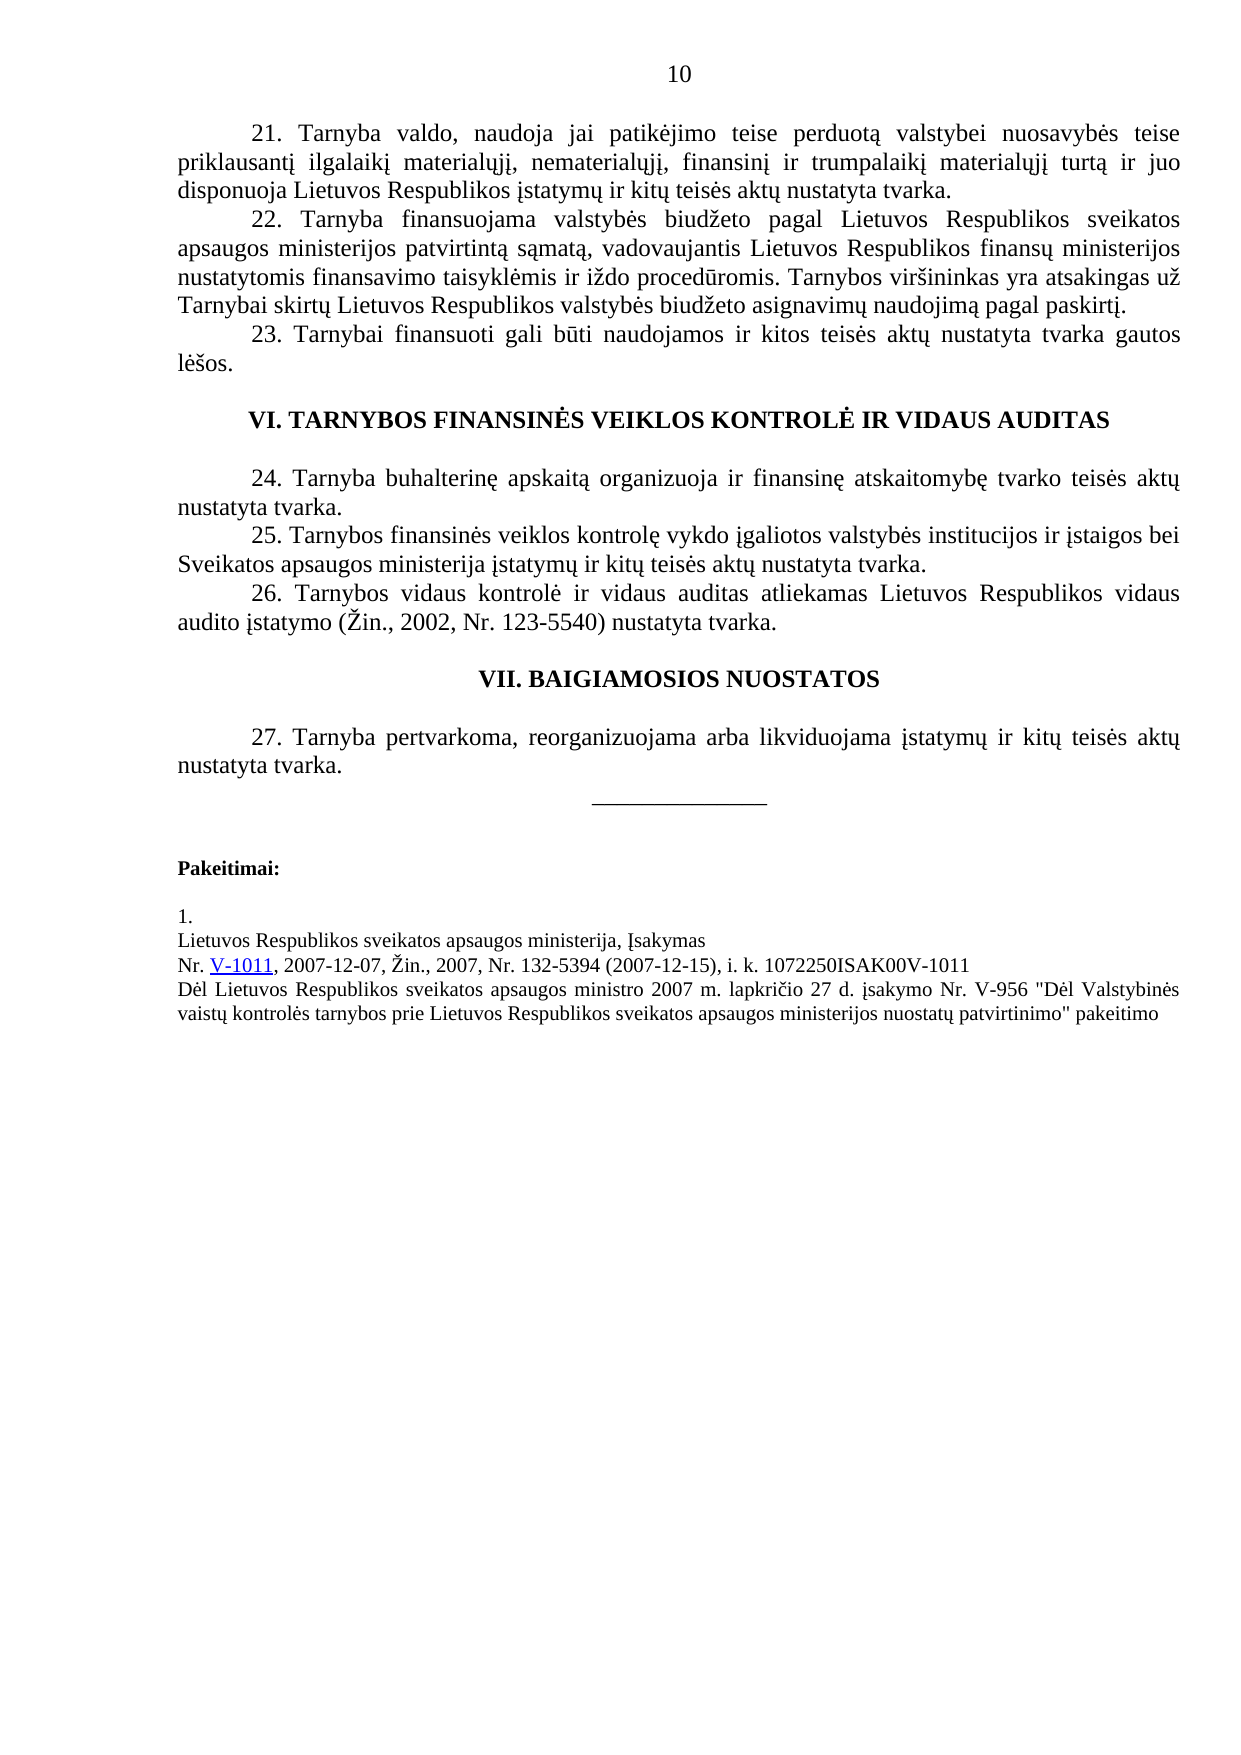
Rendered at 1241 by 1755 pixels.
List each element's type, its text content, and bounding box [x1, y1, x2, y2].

text 23. Tarnybai finansuoti gali būti naudojamos ir kitos teisės aktų nustatyta tvarka gautos lėšos. [177, 319, 1181, 377]
text VII. BAIGIAMOSIOS NUOSTATOS [177, 664, 1181, 693]
text 21. Tarnyba valdo, naudoja jai patikėjimo teise perduotą valstybei nuosavybės teise priklausantį ilgalaikį materialųjį, nematerialųjį, finansinį ir trumpalaikį materialųjį turtą ir juo disponuoja Lietuvos Respublikos įstatymų ir kitų teisės aktų nustatyta tvarka. [177, 118, 1181, 204]
text Dėl Lietuvos Respublikos sveikatos apsaugos ministro 2007 m. lapkričio 27 d. įsakymo Nr. V-956 "Dėl Valstybinės vaistų kontrolės tarnybos prie Lietuvos Respublikos sveikatos apsaugos ministerijos nuostatų patvirtinimo" pakeitimo [177, 977, 1181, 1025]
text Nr. V-1011, 2007-12-07, Žin., 2007, Nr. 132-5394 (2007-12-15), i. k. 1072250ISAK00V-1011 [177, 952, 1181, 977]
text 1. [177, 904, 1181, 928]
text Pakeitimai: [177, 856, 1181, 880]
text 25. Tarnybos finansinės veiklos kontrolę vykdo įgaliotos valstybės institucijos ir įstaigos bei Sveikatos apsaugos ministerija įstatymų ir kitų teisės aktų nustatyta tvarka. [177, 521, 1181, 578]
text 24. Tarnyba buhalterinę apskaitą organizuoja ir finansinę atskaitomybę tvarko teisės aktų nustatyta tvarka. [177, 463, 1181, 521]
text 27. Tarnyba pertvarkoma, reorganizuojama arba likviduojama įstatymų ir kitų teisės aktų nustatyta tvarka. [177, 722, 1181, 779]
text ______________ [177, 779, 1181, 808]
text 22. Tarnyba finansuojama valstybės biudžeto pagal Lietuvos Respublikos sveikatos apsaugos ministerijos patvirtintą sąmatą, vadovaujantis Lietuvos Respublikos finansų ministerijos nustatytomis finansavimo taisyklėmis ir iždo procedūromis. Tarnybos viršininkas yra atsakingas už Tarnybai skirtų Lietuvos Respublikos valstybės biudžeto asignavimų naudojimą pagal paskirtį. [177, 204, 1181, 319]
text 26. Tarnybos vidaus kontrolė ir vidaus auditas atliekamas Lietuvos Respublikos vidaus audito įstatymo (Žin., 2002, Nr. 123-5540) nustatyta tvarka. [177, 578, 1181, 636]
text VI. TARNYBOS FINANSINĖS VEIKLOS KONTROLĖ IR VIDAUS AUDITAS [177, 406, 1181, 434]
text Lietuvos Respublikos sveikatos apsaugos ministerija, Įsakymas [177, 928, 1181, 952]
